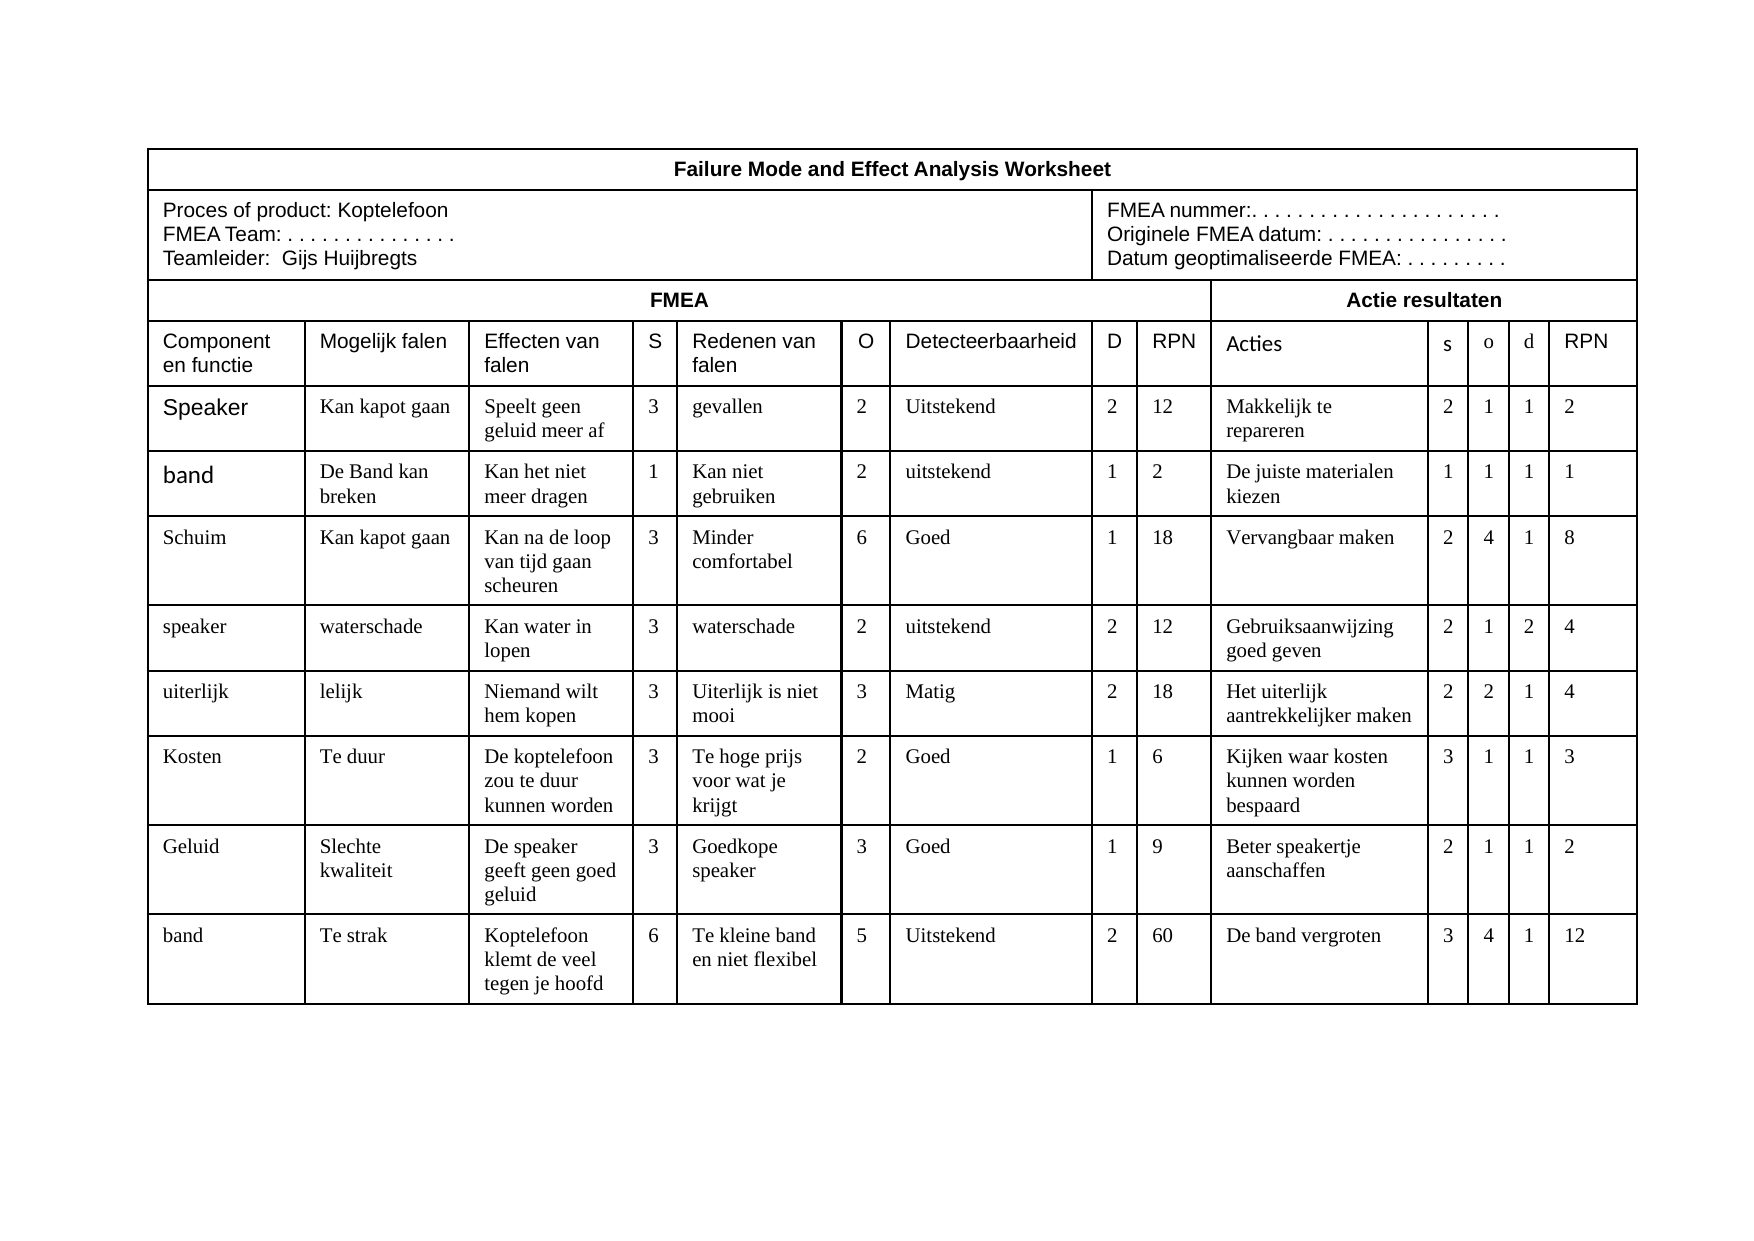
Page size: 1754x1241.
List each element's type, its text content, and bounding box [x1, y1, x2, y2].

table_cell Speelt geen geluid meer af [470, 387, 632, 450]
table_cell Component en functie [149, 322, 304, 385]
table_cell 2 [1429, 517, 1467, 604]
table_cell Uiterlijk is niet mooi [678, 672, 840, 735]
table_cell Matig [891, 672, 1091, 735]
table_cell Goed [891, 826, 1091, 913]
table_cell Detecteerbaarheid [891, 322, 1091, 385]
table_cell o [1469, 322, 1508, 385]
table_cell Slechte kwaliteit [306, 826, 468, 913]
table_cell O [843, 322, 889, 385]
table_cell 6 [634, 915, 676, 1003]
table_cell 3 [634, 606, 676, 669]
table_cell 2 [1429, 387, 1467, 450]
table_cell 2 [843, 452, 889, 515]
table_cell Uitstekend [891, 387, 1091, 450]
table_cell waterschade [306, 606, 468, 669]
table_cell 1 [1469, 737, 1508, 824]
table_cell Te kleine band en niet flexibel [678, 915, 840, 1003]
table_cell 2 [1550, 826, 1636, 913]
table_cell 18 [1138, 517, 1210, 604]
table_cell 4 [1550, 672, 1636, 735]
table_cell 1 [1093, 452, 1136, 515]
table_cell 1 [1510, 517, 1548, 604]
table_cell 1 [1093, 826, 1136, 913]
table_cell 12 [1138, 387, 1210, 450]
table_cell 1 [1469, 452, 1508, 515]
table_cell Kan niet gebruiken [678, 452, 840, 515]
table_cell Goed [891, 737, 1091, 824]
table_cell 3 [1429, 737, 1467, 824]
table_cell Kijken waar kosten kunnen worden bespaard [1212, 737, 1427, 824]
table_cell Acties [1212, 322, 1427, 385]
table_cell Schuim [149, 517, 304, 604]
table_cell Makkelijk te repareren [1212, 387, 1427, 450]
table_cell De band vergroten [1212, 915, 1427, 1003]
table_cell 1 [1093, 517, 1136, 604]
table_cell Effecten van falen [470, 322, 632, 385]
table_cell 2 [843, 387, 889, 450]
table_cell 5 [843, 915, 889, 1003]
table_cell De juiste materialen kiezen [1212, 452, 1427, 515]
table_cell S [634, 322, 676, 385]
table_cell 3 [1429, 915, 1467, 1003]
table_cell waterschade [678, 606, 840, 669]
table_cell 12 [1138, 606, 1210, 669]
table_cell 12 [1550, 915, 1636, 1003]
table_cell 9 [1138, 826, 1210, 913]
table_cell Geluid [149, 826, 304, 913]
table_cell Redenen van falen [678, 322, 840, 385]
table_cell Proces of product: Koptelefoon FMEA Team: . . . . . . . . . . . . . . . Teamleider: Gijs Huijbregts [149, 191, 1091, 279]
table_cell gevallen [678, 387, 840, 450]
table_cell 6 [1138, 737, 1210, 824]
table_header Failure Mode and Effect Analysis Worksheet [149, 150, 1636, 189]
table_cell Het uiterlijk aantrekkelijker maken [1212, 672, 1427, 735]
table_cell Actie resultaten [1212, 281, 1636, 320]
table_cell Kan kapot gaan [306, 517, 468, 604]
table_cell 3 [634, 387, 676, 450]
table_cell FMEA [149, 281, 1210, 320]
table_cell 2 [843, 606, 889, 669]
table_cell 2 [1093, 915, 1136, 1003]
table_cell 3 [634, 737, 676, 824]
table_cell lelijk [306, 672, 468, 735]
table_cell 1 [1550, 452, 1636, 515]
table_cell Uitstekend [891, 915, 1091, 1003]
table_cell Gebruiksaanwijzing goed geven [1212, 606, 1427, 669]
table_cell 2 [1093, 606, 1136, 669]
table_cell 2 [1429, 672, 1467, 735]
table_cell 3 [1550, 737, 1636, 824]
table_cell uitstekend [891, 606, 1091, 669]
table_cell Kosten [149, 737, 304, 824]
table_cell 1 [1469, 387, 1508, 450]
table_cell 3 [634, 672, 676, 735]
table_cell 1 [1093, 737, 1136, 824]
table_cell Vervangbaar maken [1212, 517, 1427, 604]
table_cell Goedkope speaker [678, 826, 840, 913]
table_cell Kan kapot gaan [306, 387, 468, 450]
table_cell Speaker [149, 387, 304, 450]
table_cell 2 [1469, 672, 1508, 735]
table_cell 1 [1510, 826, 1548, 913]
table_cell 2 [1138, 452, 1210, 515]
table_cell 1 [1510, 737, 1548, 824]
table_cell Te duur [306, 737, 468, 824]
table_cell 6 [843, 517, 889, 604]
table_cell s [1429, 322, 1467, 385]
table_cell 2 [1550, 387, 1636, 450]
table_cell Te strak [306, 915, 468, 1003]
table_cell uiterlijk [149, 672, 304, 735]
table_cell 4 [1469, 517, 1508, 604]
table_cell Minder comfortabel [678, 517, 840, 604]
table_cell 8 [1550, 517, 1636, 604]
table_cell uitstekend [891, 452, 1091, 515]
table_cell 18 [1138, 672, 1210, 735]
table_cell 1 [634, 452, 676, 515]
table_cell 1 [1510, 915, 1548, 1003]
table_cell d [1510, 322, 1548, 385]
table_cell 2 [1429, 826, 1467, 913]
table_cell 1 [1510, 387, 1548, 450]
table_cell De koptelefoon zou te duur kunnen worden [470, 737, 632, 824]
table_cell Kan na de loop van tijd gaan scheuren [470, 517, 632, 604]
table_cell Mogelijk falen [306, 322, 468, 385]
table_cell 1 [1469, 826, 1508, 913]
table_cell 2 [1429, 606, 1467, 669]
table_cell 3 [843, 826, 889, 913]
table_cell Goed [891, 517, 1091, 604]
table_cell Niemand wilt hem kopen [470, 672, 632, 735]
table_cell 4 [1550, 606, 1636, 669]
table_cell 2 [1093, 672, 1136, 735]
table_cell 2 [1093, 387, 1136, 450]
table_cell RPN [1138, 322, 1210, 385]
table_cell 3 [634, 826, 676, 913]
table_cell 2 [843, 737, 889, 824]
table_cell 2 [1510, 606, 1548, 669]
table_cell band [149, 915, 304, 1003]
table_cell 3 [843, 672, 889, 735]
table_cell 3 [634, 517, 676, 604]
table_cell RPN [1550, 322, 1636, 385]
table_cell Kan het niet meer dragen [470, 452, 632, 515]
table_cell FMEA nummer:. . . . . . . . . . . . . . . . . . . . . . Originele FMEA datum: . . . . . . . . . . . . . . . . Datum geoptimaliseerde FMEA: . . . . . . . . . [1093, 191, 1636, 279]
table_cell D [1093, 322, 1136, 385]
table_cell Koptelefoon klemt de veel tegen je hoofd [470, 915, 632, 1003]
table_cell 1 [1510, 452, 1548, 515]
table_cell band [149, 452, 304, 515]
table_cell Beter speakertje aanschaffen [1212, 826, 1427, 913]
table_cell 1 [1429, 452, 1467, 515]
table_cell 1 [1469, 606, 1508, 669]
table_cell Te hoge prijs voor wat je krijgt [678, 737, 840, 824]
table_cell De speaker geeft geen goed geluid [470, 826, 632, 913]
table_cell Kan water in lopen [470, 606, 632, 669]
table_cell De Band kan breken [306, 452, 468, 515]
table_cell 1 [1510, 672, 1548, 735]
table_cell 4 [1469, 915, 1508, 1003]
table_cell 60 [1138, 915, 1210, 1003]
table_cell speaker [149, 606, 304, 669]
